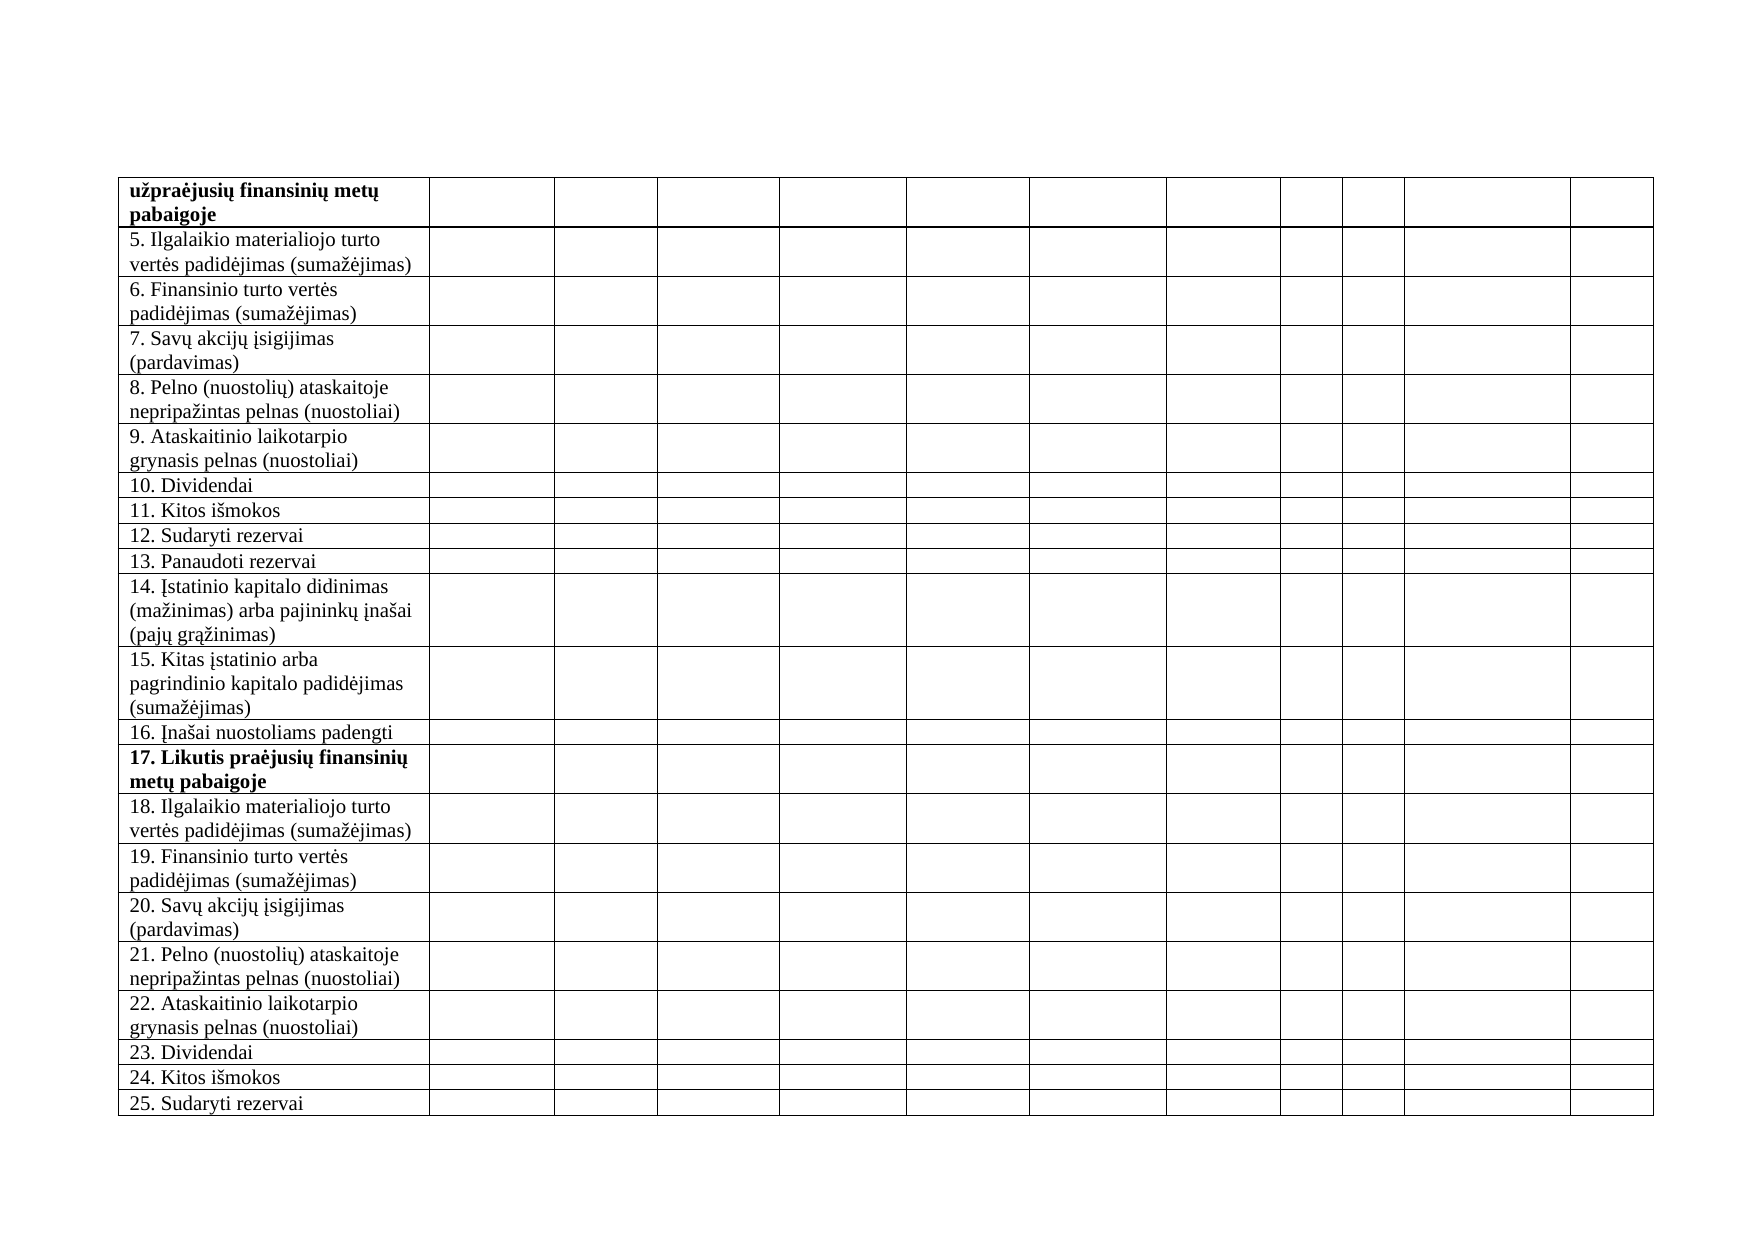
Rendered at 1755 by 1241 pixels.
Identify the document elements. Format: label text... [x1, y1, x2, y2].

table_cell [1167, 375, 1280, 423]
table_cell [555, 524, 657, 547]
table_cell [430, 277, 554, 325]
table_cell 23. Dividendai [119, 1040, 429, 1064]
table_cell [1343, 720, 1404, 744]
table_cell [1571, 991, 1653, 1039]
table_cell [1571, 524, 1653, 547]
table_cell [1167, 942, 1280, 990]
table_cell 12. Sudaryti rezervai [119, 524, 429, 547]
table_cell [1405, 647, 1570, 719]
table_cell [907, 473, 1029, 497]
table_cell [658, 794, 779, 842]
table_cell [1571, 549, 1653, 573]
table_cell [1281, 1065, 1342, 1089]
table_cell 16. Įnašai nuostoliams padengti [119, 720, 429, 744]
table_cell [1405, 473, 1570, 497]
table_cell [1571, 277, 1653, 325]
table_cell [1571, 844, 1653, 892]
table_cell [907, 178, 1029, 226]
table_cell [555, 228, 657, 276]
table_cell [430, 720, 554, 744]
table_cell [1030, 1040, 1166, 1064]
table_cell [430, 1065, 554, 1089]
table_cell [1167, 524, 1280, 547]
table_cell [780, 1065, 906, 1089]
table_cell [1030, 720, 1166, 744]
table_cell [555, 893, 657, 941]
table_cell [1405, 991, 1570, 1039]
table_cell [1167, 498, 1280, 522]
table_cell [555, 1090, 657, 1114]
table_cell [1343, 942, 1404, 990]
table_cell [780, 375, 906, 423]
table_cell [1571, 893, 1653, 941]
table_cell [555, 745, 657, 793]
table_cell [780, 549, 906, 573]
table_cell [1571, 942, 1653, 990]
table_cell [658, 375, 779, 423]
table_cell [1030, 1090, 1166, 1114]
table_cell [555, 942, 657, 990]
table_cell [1343, 1065, 1404, 1089]
table_cell [1405, 424, 1570, 472]
table_cell [1571, 498, 1653, 522]
table_cell [658, 1065, 779, 1089]
table_cell [1030, 991, 1166, 1039]
table_cell [1281, 424, 1342, 472]
table_cell [1571, 424, 1653, 472]
table_cell [430, 524, 554, 547]
table_cell [1030, 1065, 1166, 1089]
table_cell [1281, 720, 1342, 744]
table_cell [1343, 1040, 1404, 1064]
table_cell [1030, 424, 1166, 472]
table_cell [1405, 1090, 1570, 1114]
table_cell 22. Ataskaitinio laikotarpio grynasis pelnas (nuostoliai) [119, 991, 429, 1039]
table_cell [1167, 991, 1280, 1039]
table_cell [1167, 549, 1280, 573]
table_cell [1343, 375, 1404, 423]
table_cell [907, 277, 1029, 325]
table_cell [1343, 424, 1404, 472]
table_cell [1405, 574, 1570, 646]
table_cell [555, 498, 657, 522]
table_cell [1167, 473, 1280, 497]
table_cell [555, 178, 657, 226]
table_cell [1167, 893, 1280, 941]
table_cell [1343, 893, 1404, 941]
table_cell 14. Įstatinio kapitalo didinimas (mažinimas) arba pajininkų įnašai (pajų grąžinimas) [119, 574, 429, 646]
table_cell [430, 991, 554, 1039]
table_cell [1343, 326, 1404, 374]
table_cell [1571, 473, 1653, 497]
table_cell [780, 424, 906, 472]
table_cell [1405, 498, 1570, 522]
table_cell [907, 647, 1029, 719]
table_cell [1030, 745, 1166, 793]
table_cell [1167, 228, 1280, 276]
table_cell 7. Savų akcijų įsigijimas (pardavimas) [119, 326, 429, 374]
table_cell [1405, 844, 1570, 892]
table_cell [430, 574, 554, 646]
table_cell [780, 844, 906, 892]
table_cell [1343, 844, 1404, 892]
table_cell 21. Pelno (nuostolių) ataskaitoje nepripažintas pelnas (nuostoliai) [119, 942, 429, 990]
table_cell [430, 794, 554, 842]
table_cell [780, 794, 906, 842]
table_cell [1343, 178, 1404, 226]
table_cell [780, 498, 906, 522]
table_cell [1167, 1040, 1280, 1064]
table_cell [430, 549, 554, 573]
table_cell [1571, 794, 1653, 842]
table_cell [1405, 893, 1570, 941]
table_cell [1281, 549, 1342, 573]
table_cell [430, 844, 554, 892]
table_cell [780, 720, 906, 744]
table_cell [1571, 326, 1653, 374]
table_cell [907, 375, 1029, 423]
table_cell [1030, 375, 1166, 423]
table_cell užpraėjusių finansinių metų pabaigoje [119, 178, 429, 226]
table_cell [658, 178, 779, 226]
table_cell [658, 424, 779, 472]
table_cell [907, 326, 1029, 374]
table_cell 11. Kitos išmokos [119, 498, 429, 522]
table_cell 8. Pelno (nuostolių) ataskaitoje nepripažintas pelnas (nuostoliai) [119, 375, 429, 423]
table_cell [1281, 277, 1342, 325]
table_cell [780, 647, 906, 719]
table_cell [1343, 473, 1404, 497]
table_cell [658, 991, 779, 1039]
table_cell [430, 424, 554, 472]
table_cell [1030, 473, 1166, 497]
table_cell 25. Sudaryti rezervai [119, 1090, 429, 1114]
table_cell 9. Ataskaitinio laikotarpio grynasis pelnas (nuostoliai) [119, 424, 429, 472]
table_cell [1281, 1040, 1342, 1064]
table_cell [658, 277, 779, 325]
table_cell [430, 375, 554, 423]
table_cell [1571, 745, 1653, 793]
table_cell [907, 1040, 1029, 1064]
table_cell [1405, 326, 1570, 374]
table_cell [1571, 720, 1653, 744]
table_cell [658, 1090, 779, 1114]
table_cell [1167, 424, 1280, 472]
table_cell 10. Dividendai [119, 473, 429, 497]
table_cell [1030, 794, 1166, 842]
table_cell [658, 574, 779, 646]
table_cell [907, 720, 1029, 744]
table_cell [1167, 647, 1280, 719]
table_cell [1343, 228, 1404, 276]
table_cell [555, 720, 657, 744]
table_cell [1030, 524, 1166, 547]
table_cell [658, 326, 779, 374]
table_cell [1343, 794, 1404, 842]
table_cell [1405, 794, 1570, 842]
table_cell [780, 942, 906, 990]
table_cell [1571, 574, 1653, 646]
table_cell [430, 942, 554, 990]
table_cell [780, 893, 906, 941]
table_cell [430, 473, 554, 497]
table_cell [1030, 549, 1166, 573]
table_cell [1571, 375, 1653, 423]
table_cell [1030, 574, 1166, 646]
table_cell [1405, 375, 1570, 423]
table_cell [555, 1040, 657, 1064]
table_cell [658, 745, 779, 793]
table_cell [907, 844, 1029, 892]
table_cell [907, 745, 1029, 793]
table_cell [430, 326, 554, 374]
table_cell [1343, 549, 1404, 573]
table_cell [1030, 647, 1166, 719]
table_cell [658, 844, 779, 892]
table_cell [1405, 228, 1570, 276]
table_cell [555, 574, 657, 646]
table_cell 18. Ilgalaikio materialiojo turto vertės padidėjimas (sumažėjimas) [119, 794, 429, 842]
table_cell [1343, 498, 1404, 522]
table_cell [430, 1040, 554, 1064]
table_cell [1167, 844, 1280, 892]
table_cell [555, 473, 657, 497]
table_cell [555, 326, 657, 374]
table_cell [1405, 1040, 1570, 1064]
table_cell [1030, 326, 1166, 374]
table_cell [780, 1090, 906, 1114]
table_cell [430, 647, 554, 719]
table_cell [555, 277, 657, 325]
table_cell [907, 1065, 1029, 1089]
table_cell [907, 549, 1029, 573]
table_cell [1571, 647, 1653, 719]
table_cell [1571, 1090, 1653, 1114]
table_cell [658, 228, 779, 276]
table_cell [1281, 844, 1342, 892]
table_cell [1571, 1065, 1653, 1089]
table_cell [1571, 1040, 1653, 1064]
table_cell [1167, 277, 1280, 325]
table_cell [555, 549, 657, 573]
table_cell [658, 498, 779, 522]
table_cell [780, 745, 906, 793]
table_cell [780, 991, 906, 1039]
table_cell 19. Finansinio turto vertės padidėjimas (sumažėjimas) [119, 844, 429, 892]
table_cell [1405, 942, 1570, 990]
table_cell [658, 647, 779, 719]
table_cell [1343, 991, 1404, 1039]
table_cell [1030, 498, 1166, 522]
table_cell [780, 228, 906, 276]
table_cell [658, 473, 779, 497]
table_cell [1571, 228, 1653, 276]
table_cell [1167, 574, 1280, 646]
table_cell [1281, 498, 1342, 522]
table_cell 20. Savų akcijų įsigijimas (pardavimas) [119, 893, 429, 941]
table_cell [1281, 375, 1342, 423]
table_cell [658, 720, 779, 744]
table_cell [1405, 277, 1570, 325]
table_cell [1405, 745, 1570, 793]
table_cell [1405, 1065, 1570, 1089]
table_cell [1281, 991, 1342, 1039]
table_cell [907, 228, 1029, 276]
table_cell [780, 178, 906, 226]
table_cell [1167, 745, 1280, 793]
table_cell [907, 893, 1029, 941]
table_cell [907, 991, 1029, 1039]
table_cell [780, 574, 906, 646]
table_cell [1281, 1090, 1342, 1114]
table_cell [555, 375, 657, 423]
table_cell [1343, 574, 1404, 646]
table_cell [658, 1040, 779, 1064]
table_cell [430, 228, 554, 276]
table_cell [780, 524, 906, 547]
table_cell [907, 1090, 1029, 1114]
table_cell [430, 498, 554, 522]
table_cell [1281, 524, 1342, 547]
table_cell [907, 942, 1029, 990]
table_cell [1281, 794, 1342, 842]
table_cell [555, 424, 657, 472]
table_cell [555, 991, 657, 1039]
table_cell [907, 424, 1029, 472]
table_cell [1405, 524, 1570, 547]
table_cell [430, 1090, 554, 1114]
table_cell [1030, 942, 1166, 990]
table_cell 15. Kitas įstatinio arba pagrindinio kapitalo padidėjimas (sumažėjimas) [119, 647, 429, 719]
table_cell [1281, 942, 1342, 990]
table_cell [780, 473, 906, 497]
table_cell 6. Finansinio turto vertės padidėjimas (sumažėjimas) [119, 277, 429, 325]
table_cell [1405, 549, 1570, 573]
table_cell [430, 893, 554, 941]
table_cell 5. Ilgalaikio materialiojo turto vertės padidėjimas (sumažėjimas) [119, 228, 429, 276]
table_cell [1281, 178, 1342, 226]
table_cell [1281, 574, 1342, 646]
table_cell [1281, 228, 1342, 276]
table_cell [555, 1065, 657, 1089]
table_cell [1281, 326, 1342, 374]
table_cell 17. Likutis praėjusių finansinių metų pabaigoje [119, 745, 429, 793]
table_cell [1343, 1090, 1404, 1114]
table_cell [1030, 893, 1166, 941]
table_cell [1167, 178, 1280, 226]
table_cell [1030, 844, 1166, 892]
table_cell [1167, 326, 1280, 374]
table_cell [1281, 893, 1342, 941]
table_cell [1281, 647, 1342, 719]
table_cell [1030, 277, 1166, 325]
table_cell [1281, 745, 1342, 793]
table_cell [430, 745, 554, 793]
table_cell [907, 524, 1029, 547]
table_cell [907, 574, 1029, 646]
table_cell [1281, 473, 1342, 497]
table_cell [555, 647, 657, 719]
table_cell [780, 277, 906, 325]
table_cell 24. Kitos išmokos [119, 1065, 429, 1089]
table_cell [907, 794, 1029, 842]
table_cell [1343, 647, 1404, 719]
table_cell [907, 498, 1029, 522]
table_cell [1343, 524, 1404, 547]
table_cell [1167, 794, 1280, 842]
table_cell [780, 326, 906, 374]
table_cell [1405, 720, 1570, 744]
table_cell [555, 844, 657, 892]
table_cell [1030, 178, 1166, 226]
table_cell [658, 524, 779, 547]
table_cell [555, 794, 657, 842]
table_cell [658, 893, 779, 941]
table_cell [1167, 1065, 1280, 1089]
table_cell [1405, 178, 1570, 226]
table_cell [1167, 720, 1280, 744]
table_cell [658, 549, 779, 573]
table_cell [1167, 1090, 1280, 1114]
table_cell [430, 178, 554, 226]
table_cell [1571, 178, 1653, 226]
table_cell [658, 942, 779, 990]
table_cell 13. Panaudoti rezervai [119, 549, 429, 573]
table_cell [1030, 228, 1166, 276]
table_cell [1343, 277, 1404, 325]
table_cell [780, 1040, 906, 1064]
table_cell [1343, 745, 1404, 793]
